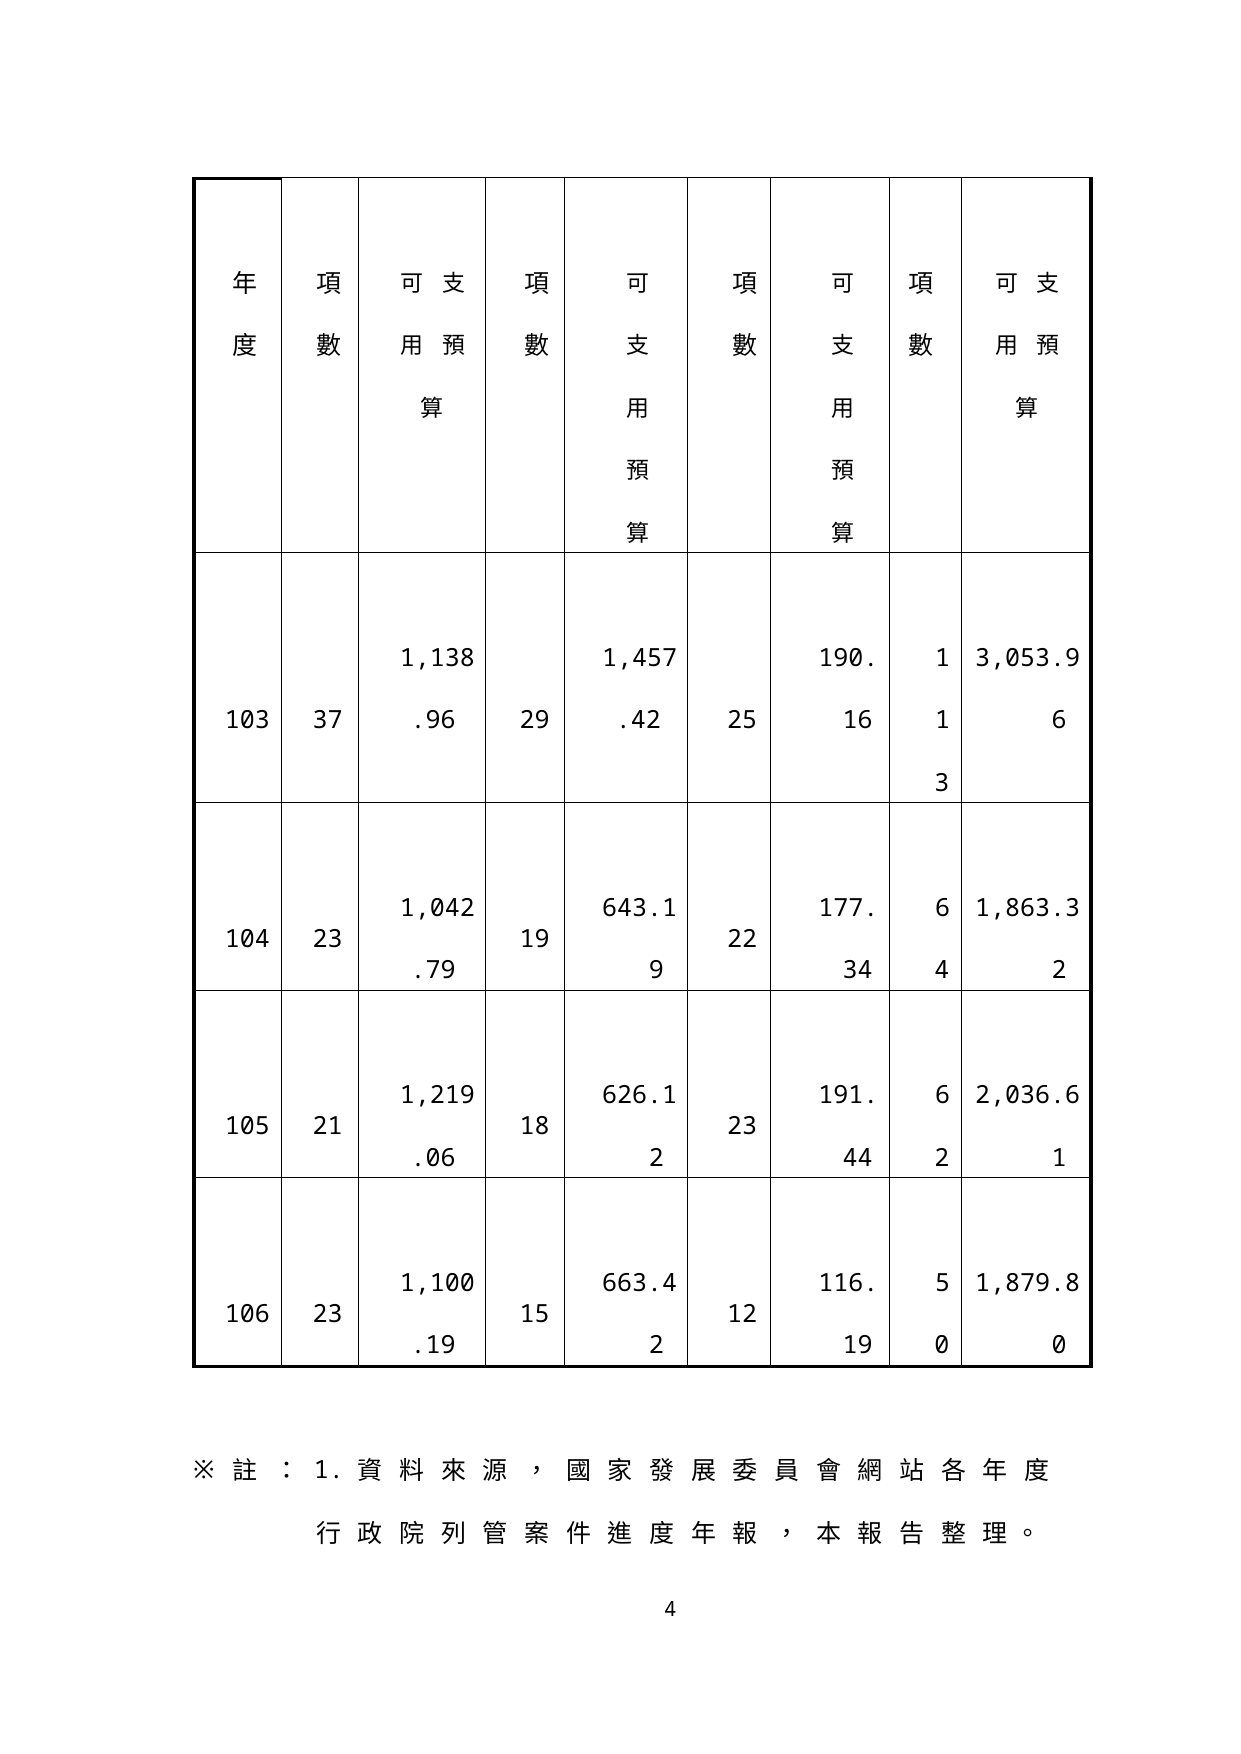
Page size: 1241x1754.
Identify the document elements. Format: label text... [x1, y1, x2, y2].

table_cell 1,457.42 [565, 553, 687, 802]
table_cell 105 [196, 991, 281, 1177]
table_cell 37 [282, 553, 358, 802]
table_cell 項數 [486, 178, 564, 552]
table_cell 64 [890, 803, 961, 990]
table_cell 103 [196, 553, 281, 802]
table_cell 1,879.80 [962, 1178, 1089, 1365]
table_cell 1,863.32 [962, 803, 1089, 990]
table_cell 1,042.79 [359, 803, 485, 990]
table_cell 可支用預算 [359, 178, 485, 552]
table_cell 104 [196, 803, 281, 990]
table_cell 29 [486, 553, 564, 802]
table_cell 177.34 [771, 803, 889, 990]
table_cell 663.42 [565, 1178, 687, 1365]
table_cell 可支用預算 [771, 178, 889, 552]
table_cell 190.16 [771, 553, 889, 802]
table_cell 可支用預算 [565, 178, 687, 552]
table_cell 項數 [282, 178, 358, 552]
table_cell 643.19 [565, 803, 687, 990]
table_cell 191.44 [771, 991, 889, 1177]
table_cell 23 [282, 803, 358, 990]
table_cell 1,219.06 [359, 991, 485, 1177]
table_cell 2,036.61 [962, 991, 1089, 1177]
table_cell 項數 [688, 178, 770, 552]
table_cell 可支用預算 [962, 178, 1089, 552]
table_header 年度 [196, 180, 281, 552]
table_cell 15 [486, 1178, 564, 1365]
table_cell 23 [282, 1178, 358, 1365]
table_cell 113 [890, 553, 961, 802]
table_cell 項數 [890, 178, 961, 552]
table_cell 18 [486, 991, 564, 1177]
table_cell 19 [486, 803, 564, 990]
table_cell 1,138.96 [359, 553, 485, 802]
table_cell 3,053.96 [962, 553, 1089, 802]
table_cell 21 [282, 991, 358, 1177]
table_cell 23 [688, 991, 770, 1177]
table_cell 116.19 [771, 1178, 889, 1365]
table_cell 106 [196, 1178, 281, 1365]
table_cell 62 [890, 991, 961, 1177]
text ※註：1.資料來源，國家發展委員會網站各年度行政院列管案件進度年報，本報告整理。 [183, 1427, 1072, 1552]
table_cell 25 [688, 553, 770, 802]
table_cell 50 [890, 1178, 961, 1365]
table_cell 12 [688, 1178, 770, 1365]
table_cell 22 [688, 803, 770, 990]
table_cell 1,100.19 [359, 1178, 485, 1365]
table_cell 626.12 [565, 991, 687, 1177]
